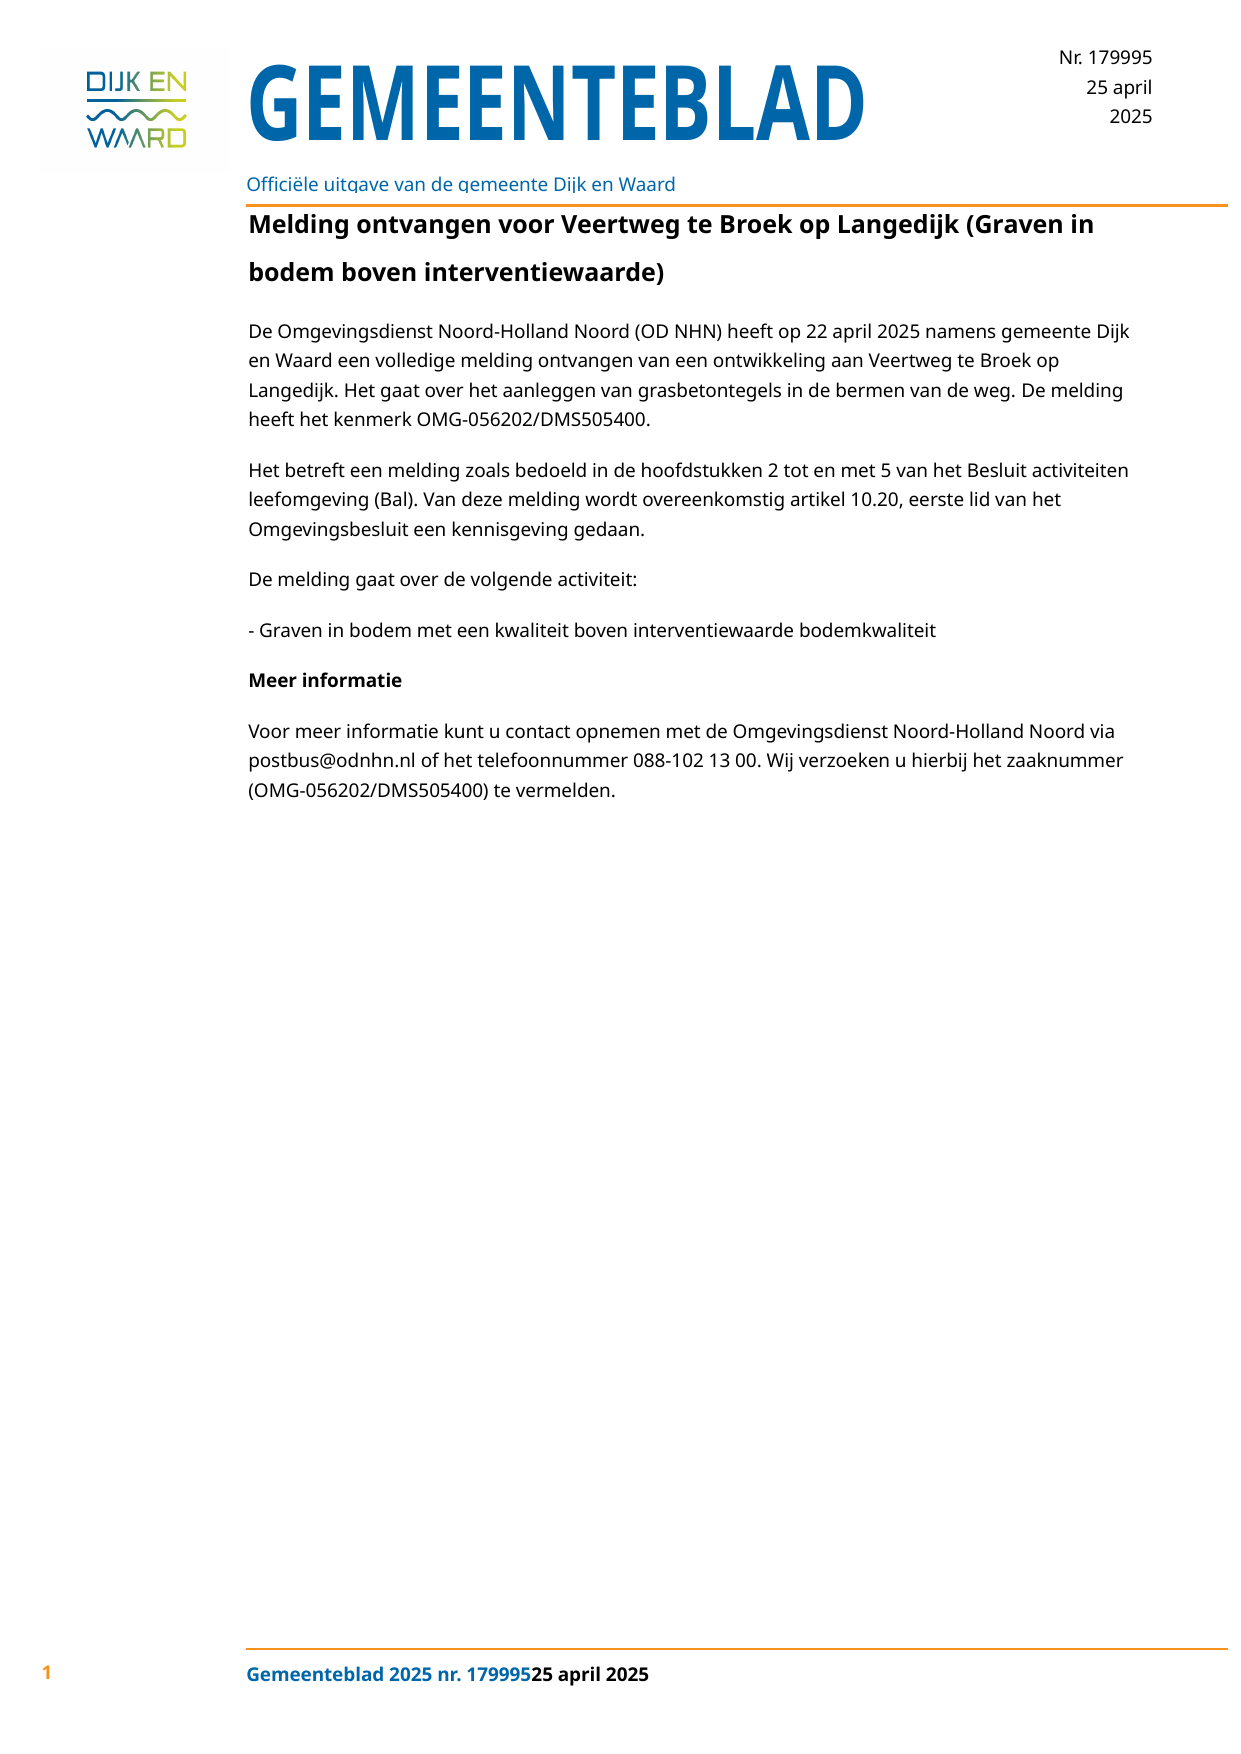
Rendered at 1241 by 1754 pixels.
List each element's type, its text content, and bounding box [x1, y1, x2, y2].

text De melding gaat over de volgende activiteit: [248, 567, 1152, 592]
text Voor meer informatie kunt u contact opnemen met de Omgevingsdienst Noord-Holland Noord via postbus@odnhn.nl of het telefoonnummer 088-102 13 00. Wij verzoeken u hierbij het zaaknummer (OMG-056202/DMS505400) te vermelden. [248, 718, 1152, 803]
text - Graven in bodem met een kwaliteit boven interventiewaarde bodemkwaliteit [248, 617, 1152, 643]
picture [41, 47, 231, 172]
text Melding ontvangen voor Veertweg te Broek op Langedijk (Graven in bodem boven interventiewaarde) [248, 207, 1152, 288]
text De Omgevingsdienst Noord-Holland Noord (OD NHN) heeft op 22 april 2025 namens gemeente Dijk en Waard een volledige melding ontvangen van een ontwikkeling aan Veertweg te Broek op Langedijk. Het gaat over het aanleggen van grasbetontegels in de bermen van de weg. De melding heeft het kenmerk OMG-056202/DMS505400. [248, 318, 1152, 432]
text Het betreft een melding zoals bedoeld in de hoofdstukken 2 tot en met 5 van het Besluit activiteiten leefomgeving (Bal). Van deze melding wordt overeenkomstig artikel 10.20, eerste lid van het Omgevingsbesluit een kennisgeving gedaan. [248, 457, 1152, 542]
text Meer informatie [248, 667, 1152, 693]
